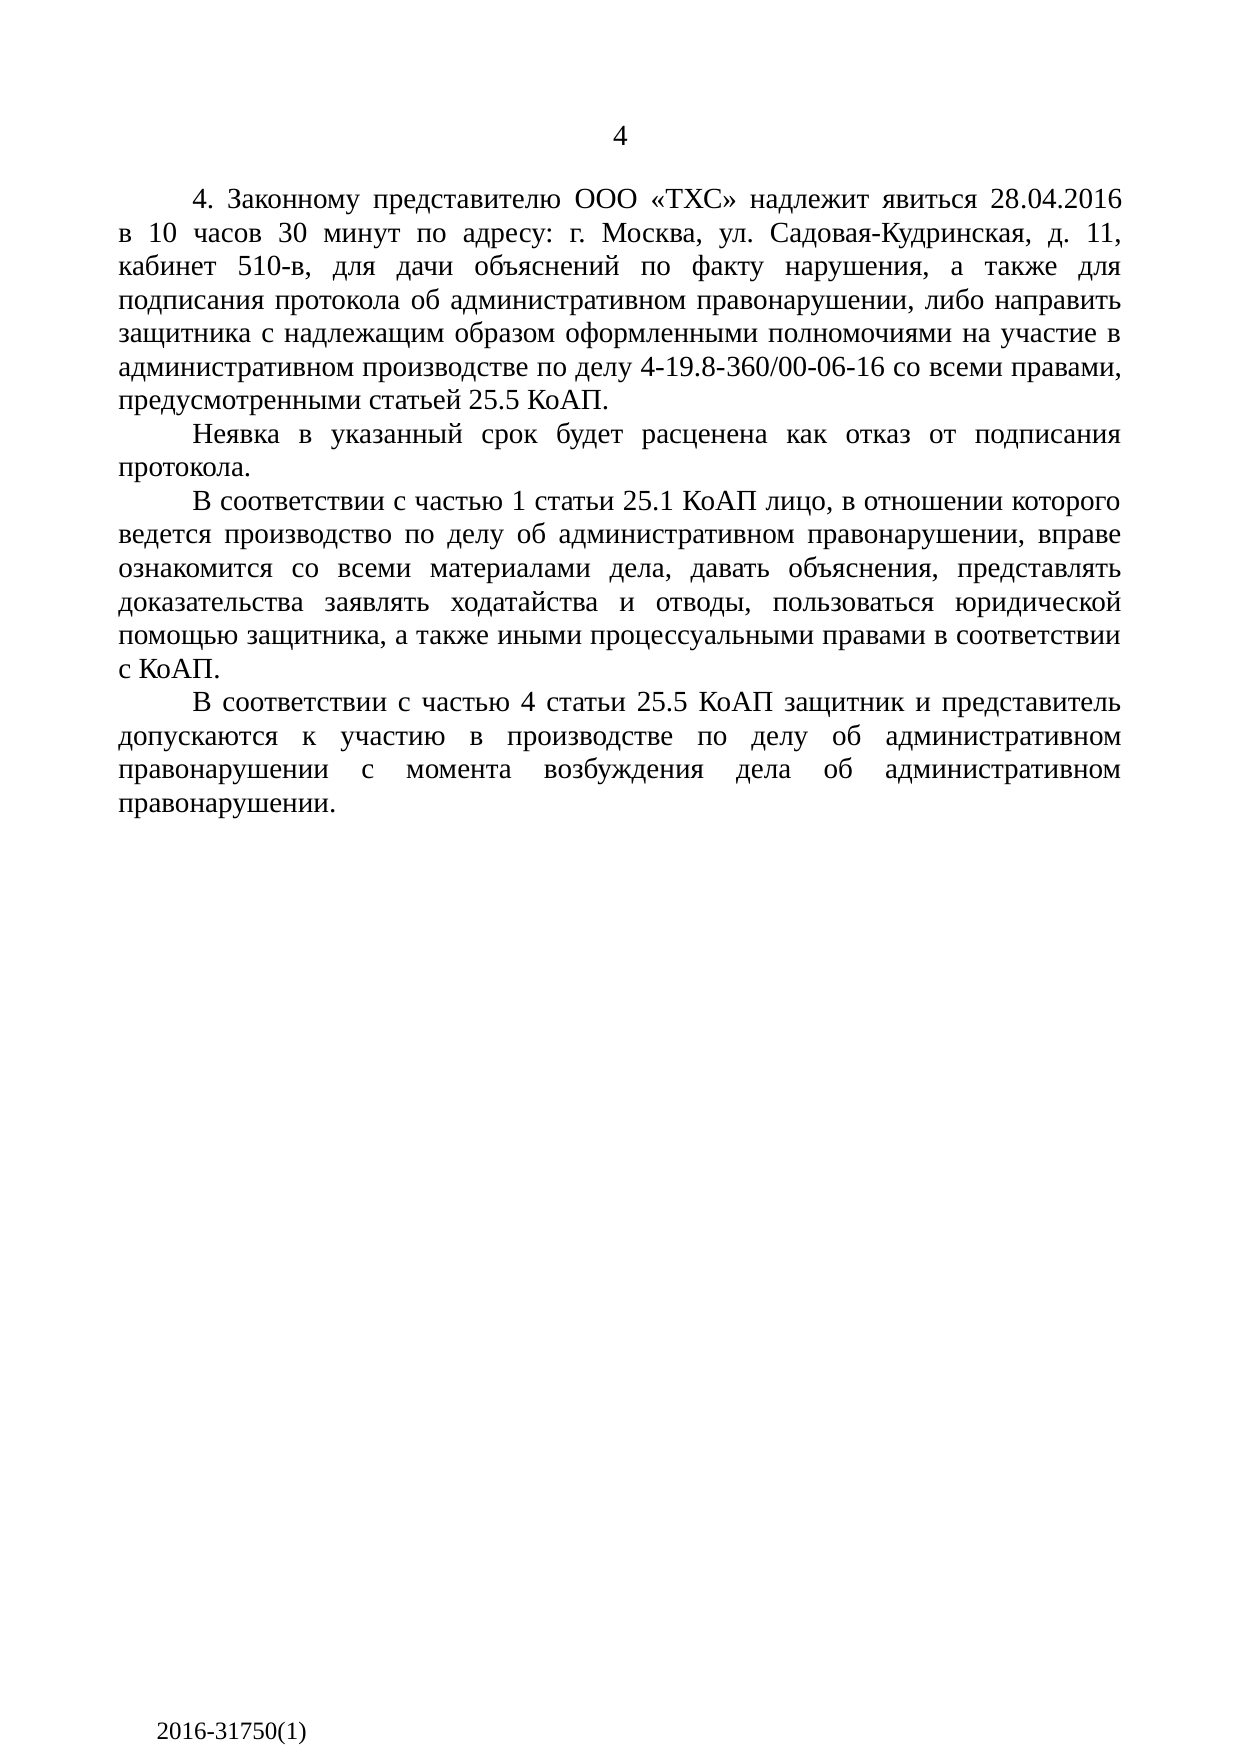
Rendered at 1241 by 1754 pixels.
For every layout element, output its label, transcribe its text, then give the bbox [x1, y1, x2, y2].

text В соответствии с частью 4 статьи 25.5 КоАП защитник и представитель допускаются к участию в производстве по делу об административном правонарушении с момента возбуждения дела об административном правонарушении. [118, 684, 1122, 818]
text Неявка в указанный срок будет расценена как отказ от подписания протокола. [118, 416, 1122, 483]
text В соответствии с частью 1 статьи 25.1 КоАП лицо, в отношении которого ведется производство по делу об административном правонарушении, вправе ознакомится со всеми материалами дела, давать объяснения, представлять доказательства заявлять ходатайства и отводы, пользоваться юридической помощью защитника, а также иными процессуальными правами в соответствии с КоАП. [118, 483, 1122, 684]
text 4. Законному представителю ООО «ТХС» надлежит явиться 28.04.2016 в 10 часов 30 минут по адресу: г. Москва, ул. Садовая-Кудринская, д. 11, кабинет 510-в, для дачи объяснений по факту нарушения, а также для подписания протокола об административном правонарушении, либо направить защитника с надлежащим образом оформленными полномочиями на участие в административном производстве по делу 4-19.8-360/00-06-16 со всеми правами, предусмотренными статьей 25.5 КоАП. [118, 181, 1122, 416]
